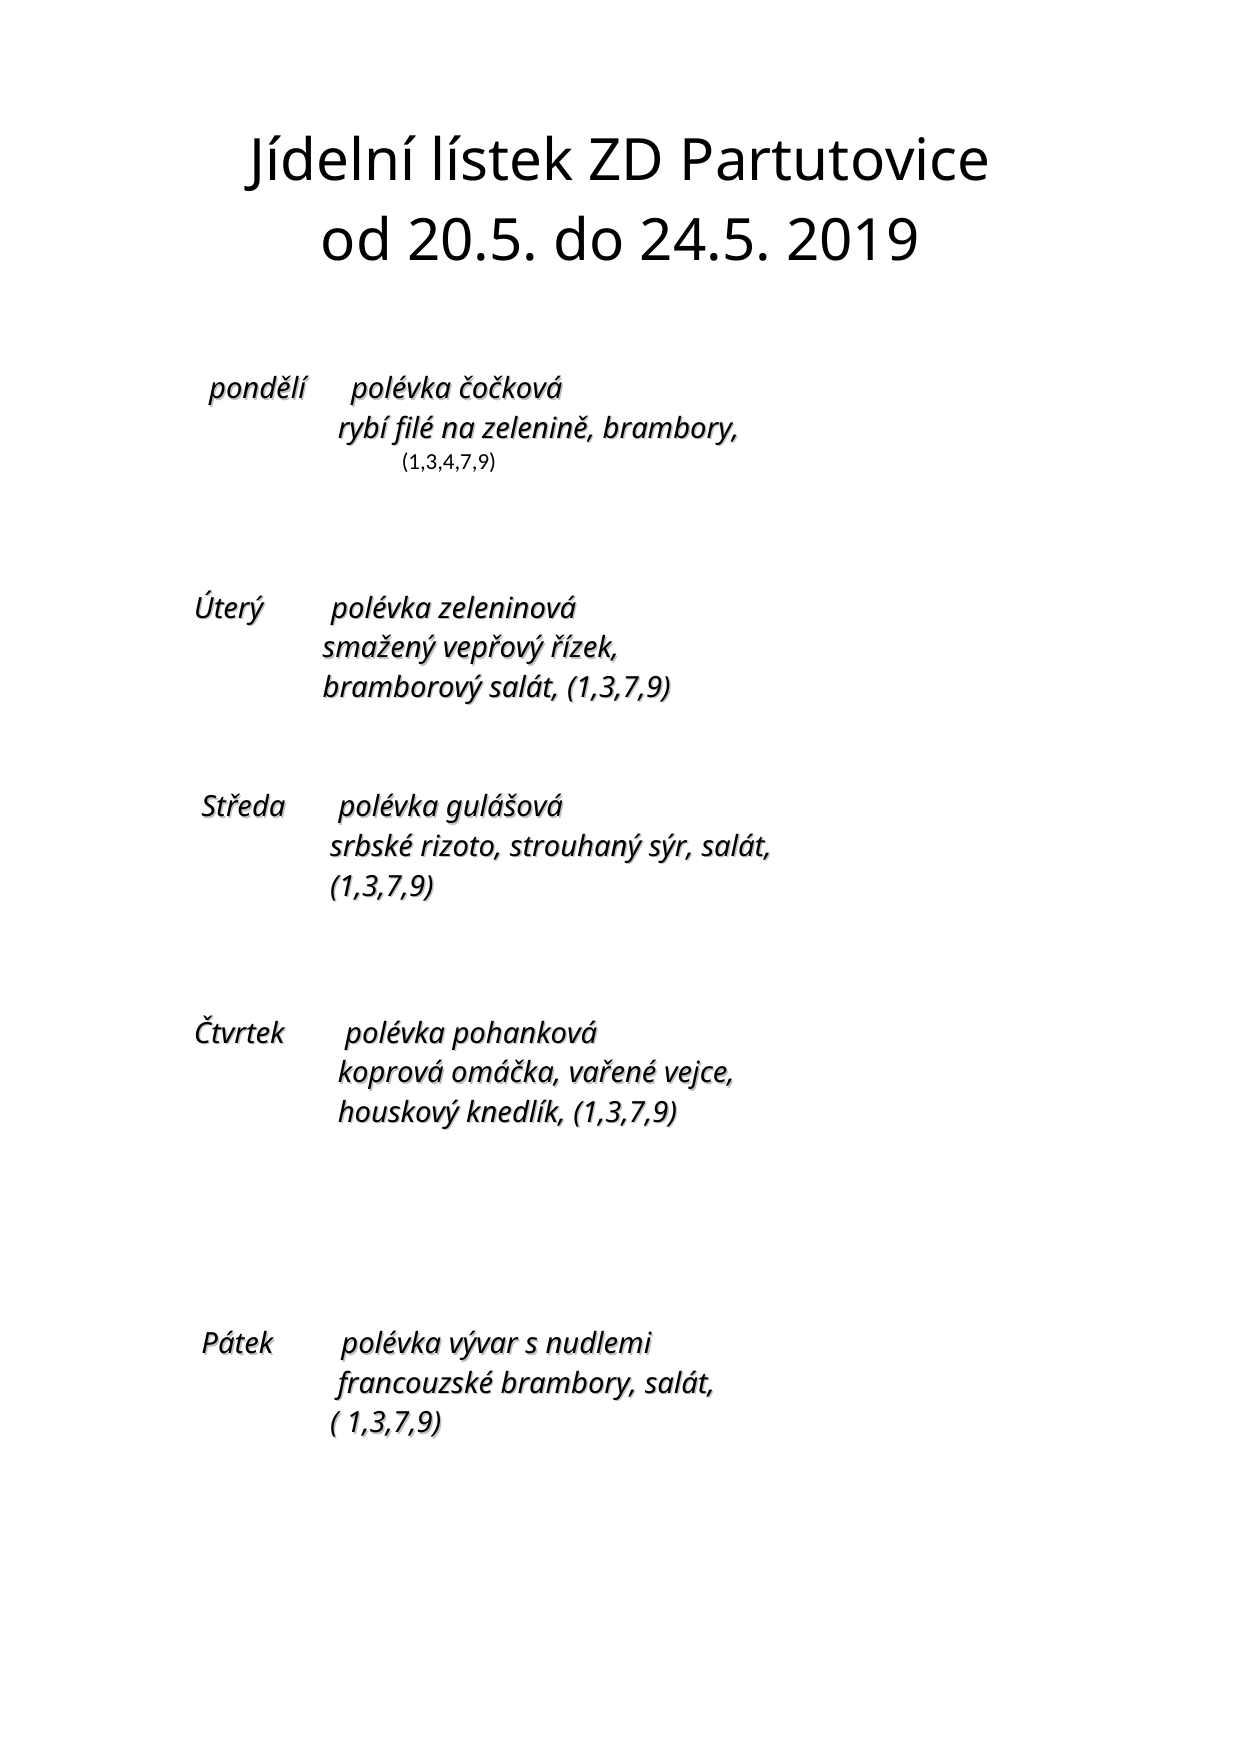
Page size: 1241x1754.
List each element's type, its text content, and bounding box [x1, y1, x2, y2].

text Středa polévka gulášová [118, 785, 1122, 825]
text rybí filé na zelenině, brambory, [118, 407, 1122, 447]
text Úterý polévka zeleninová [118, 587, 1122, 627]
text bramborový salát, (1,3,7,9) [118, 666, 1122, 706]
text (1,3,7,9) [118, 865, 1122, 904]
text pondělí polévka čočková [118, 367, 1122, 407]
text Čtvrtek polévka pohanková [118, 1012, 1122, 1052]
text smažený vepřový řízek, [118, 627, 1122, 666]
text Jídelní lístek ZD Partutovice [118, 118, 1122, 198]
text ( 1,3,7,9) [118, 1402, 1122, 1441]
text (1,3,4,7,9) [118, 447, 1122, 475]
text Pátek polévka vývar s nudlemi [118, 1322, 1122, 1362]
text koprová omáčka, vařené vejce, [118, 1052, 1122, 1091]
text francouzské brambory, salát, [118, 1362, 1122, 1402]
text od 20.5. do 24.5. 2019 [118, 198, 1122, 277]
text houskový knedlík, (1,3,7,9) [118, 1091, 1122, 1131]
text srbské rizoto, strouhaný sýr, salát, [118, 825, 1122, 865]
